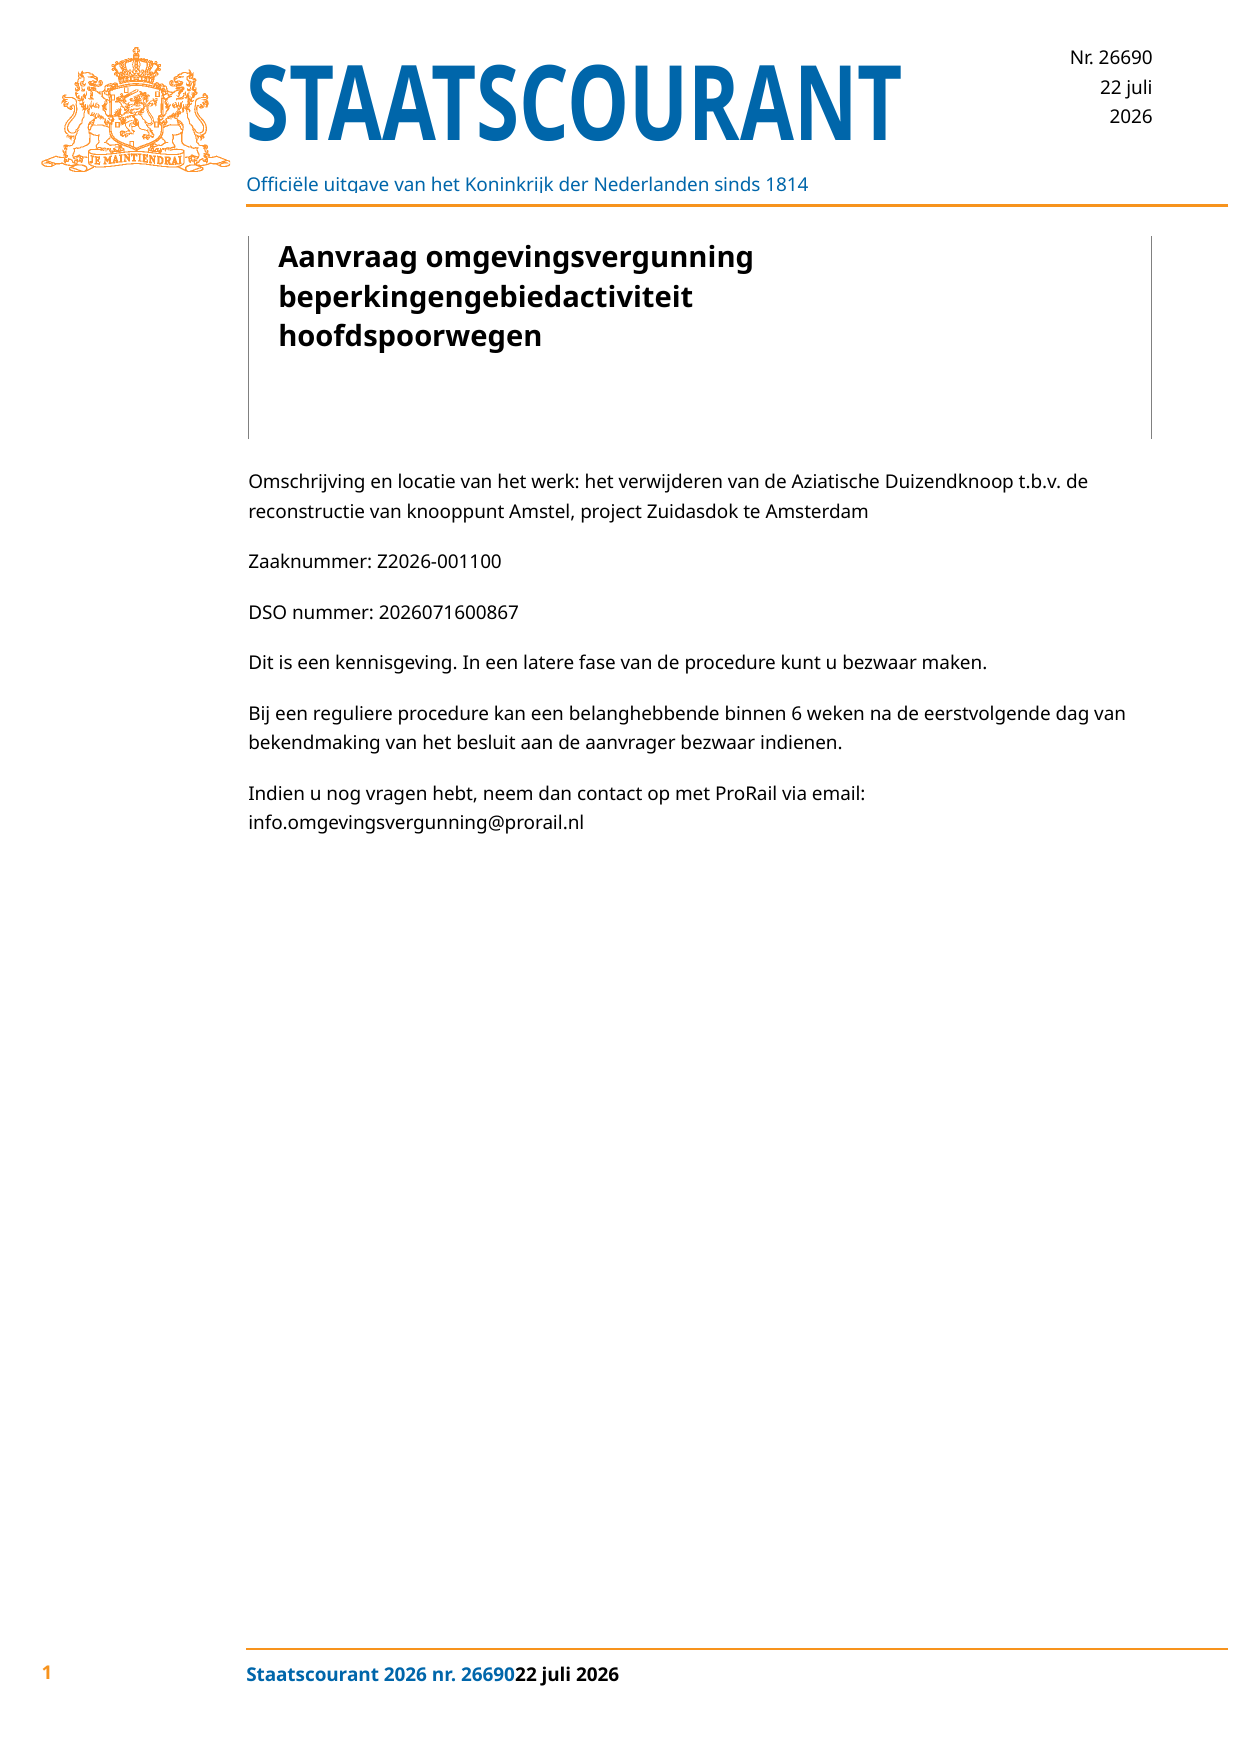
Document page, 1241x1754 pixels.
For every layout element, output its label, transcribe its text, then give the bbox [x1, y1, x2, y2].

table_header Aanvraag omgevingsvergunning beperkingengebiedactiviteit hoofdspoorwegen [249, 236, 850, 439]
text Omschrijving en locatie van het werk: het verwijderen van de Aziatische Duizendknoop t.b.v. de reconstructie van knooppunt Amstel, project Zuidasdok te Amsterdam [248, 469, 1152, 524]
table_header [850, 236, 912, 413]
text Indien u nog vragen hebt, neem dan contact op met ProRail via email: info.omgevingsvergunning@prorail.nl [248, 780, 1152, 835]
picture [41, 47, 231, 172]
table_header [1090, 236, 1151, 413]
table_header [850, 414, 1151, 439]
text Dit is een kennisgeving. In een latere fase van de procedure kunt u bezwaar maken. [248, 649, 1152, 675]
text DSO nummer: 2026071600867 [248, 599, 1152, 625]
picture [912, 236, 1090, 414]
text Bij een reguliere procedure kan een belanghebbende binnen 6 weken na de eerstvolgende dag van bekendmaking van het besluit aan de aanvrager bezwaar indienen. [248, 700, 1152, 755]
text Zaaknummer: Z2026-001100 [248, 549, 1152, 574]
